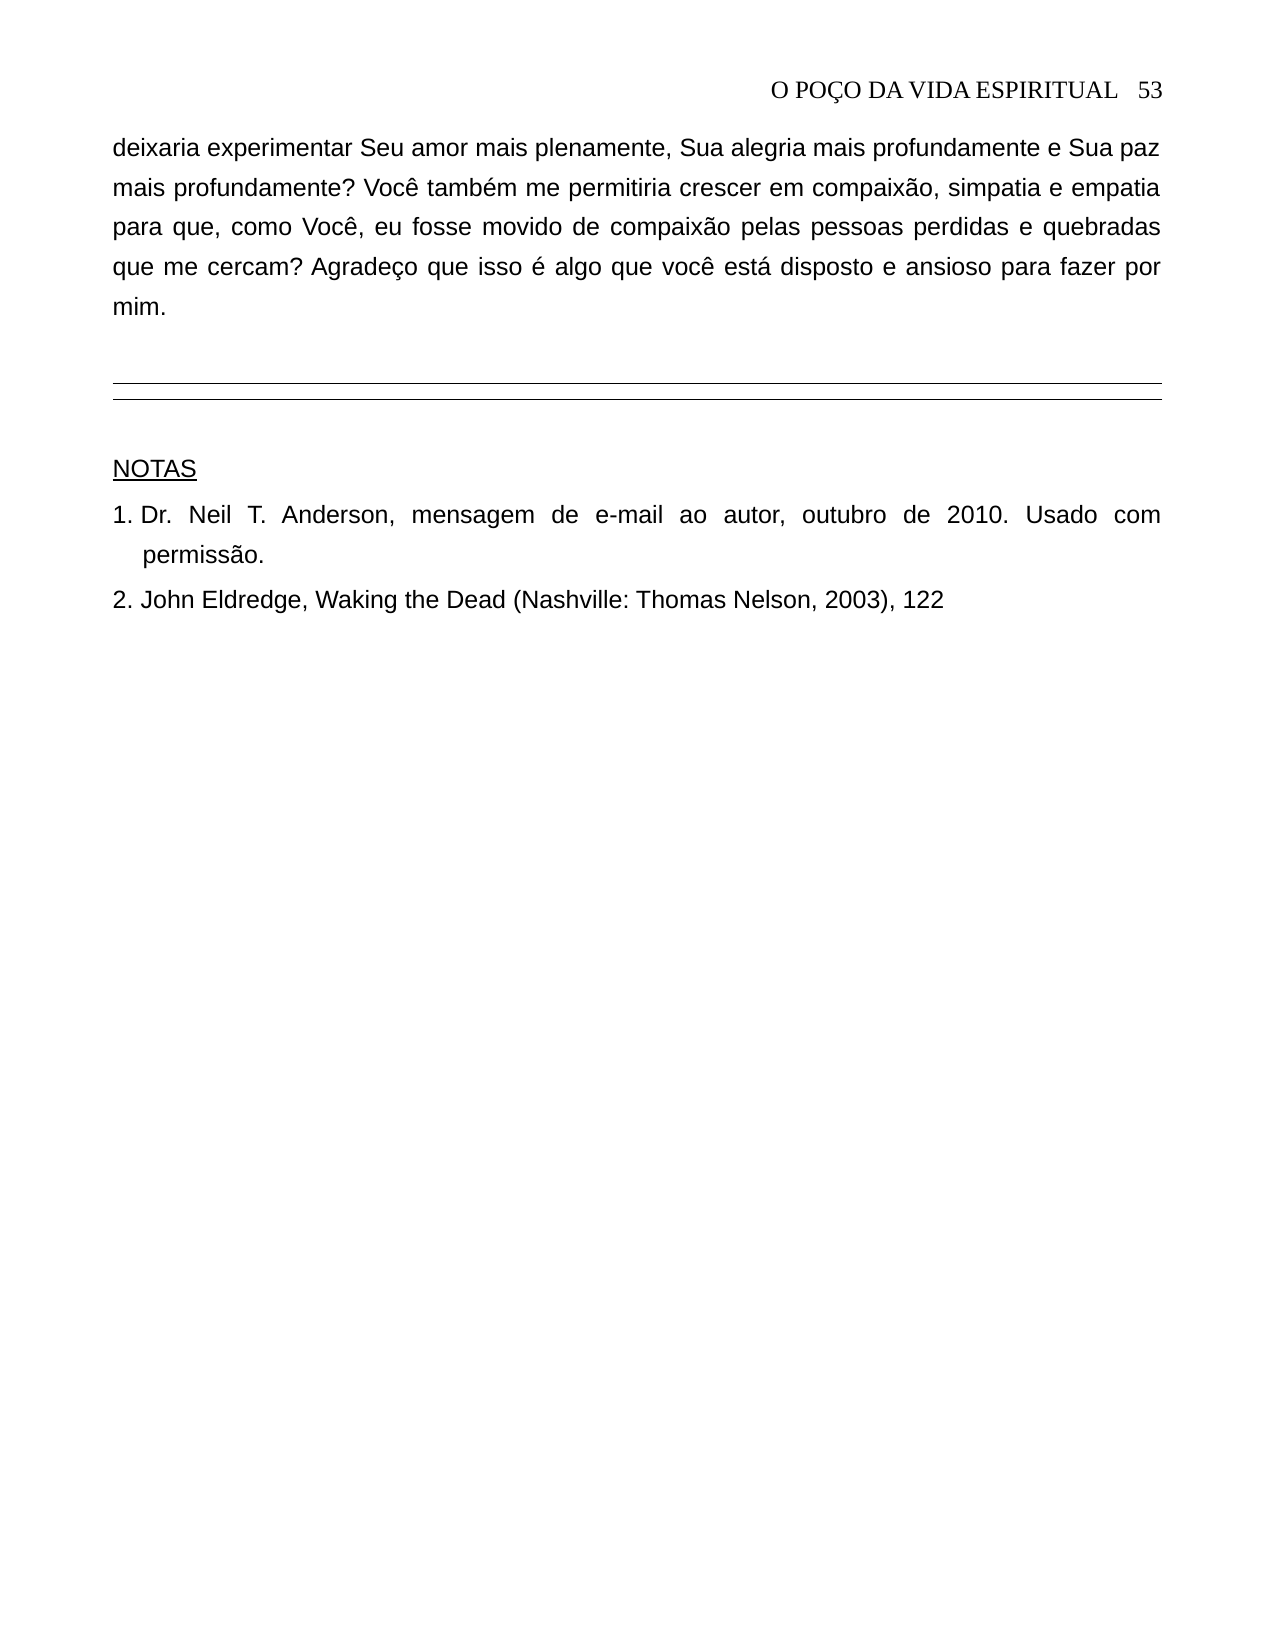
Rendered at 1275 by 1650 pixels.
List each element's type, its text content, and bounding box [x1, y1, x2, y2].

list Dr. Neil T. Anderson, mensagem de e-mail ao autor, outubro de 2010. Usado com permissão. [112, 500, 1162, 568]
text deixaria experimentar Seu amor mais plenamente, Sua alegria mais profundamente e Sua paz mais profundamente? Você também me permitiria crescer em compaixão, simpatia e empatia para que, como Você, eu fosse movido de compaixão pelas pessoas perdidas e quebradas que me cercam? Agradeço que isso é algo que você está disposto e ansioso para fazer por mim. [112, 133, 1162, 320]
list John Eldredge, Waking the Dead (Nashville: Thomas Nelson, 2003), 122 [112, 585, 1162, 614]
text NOTAS [112, 454, 1162, 483]
